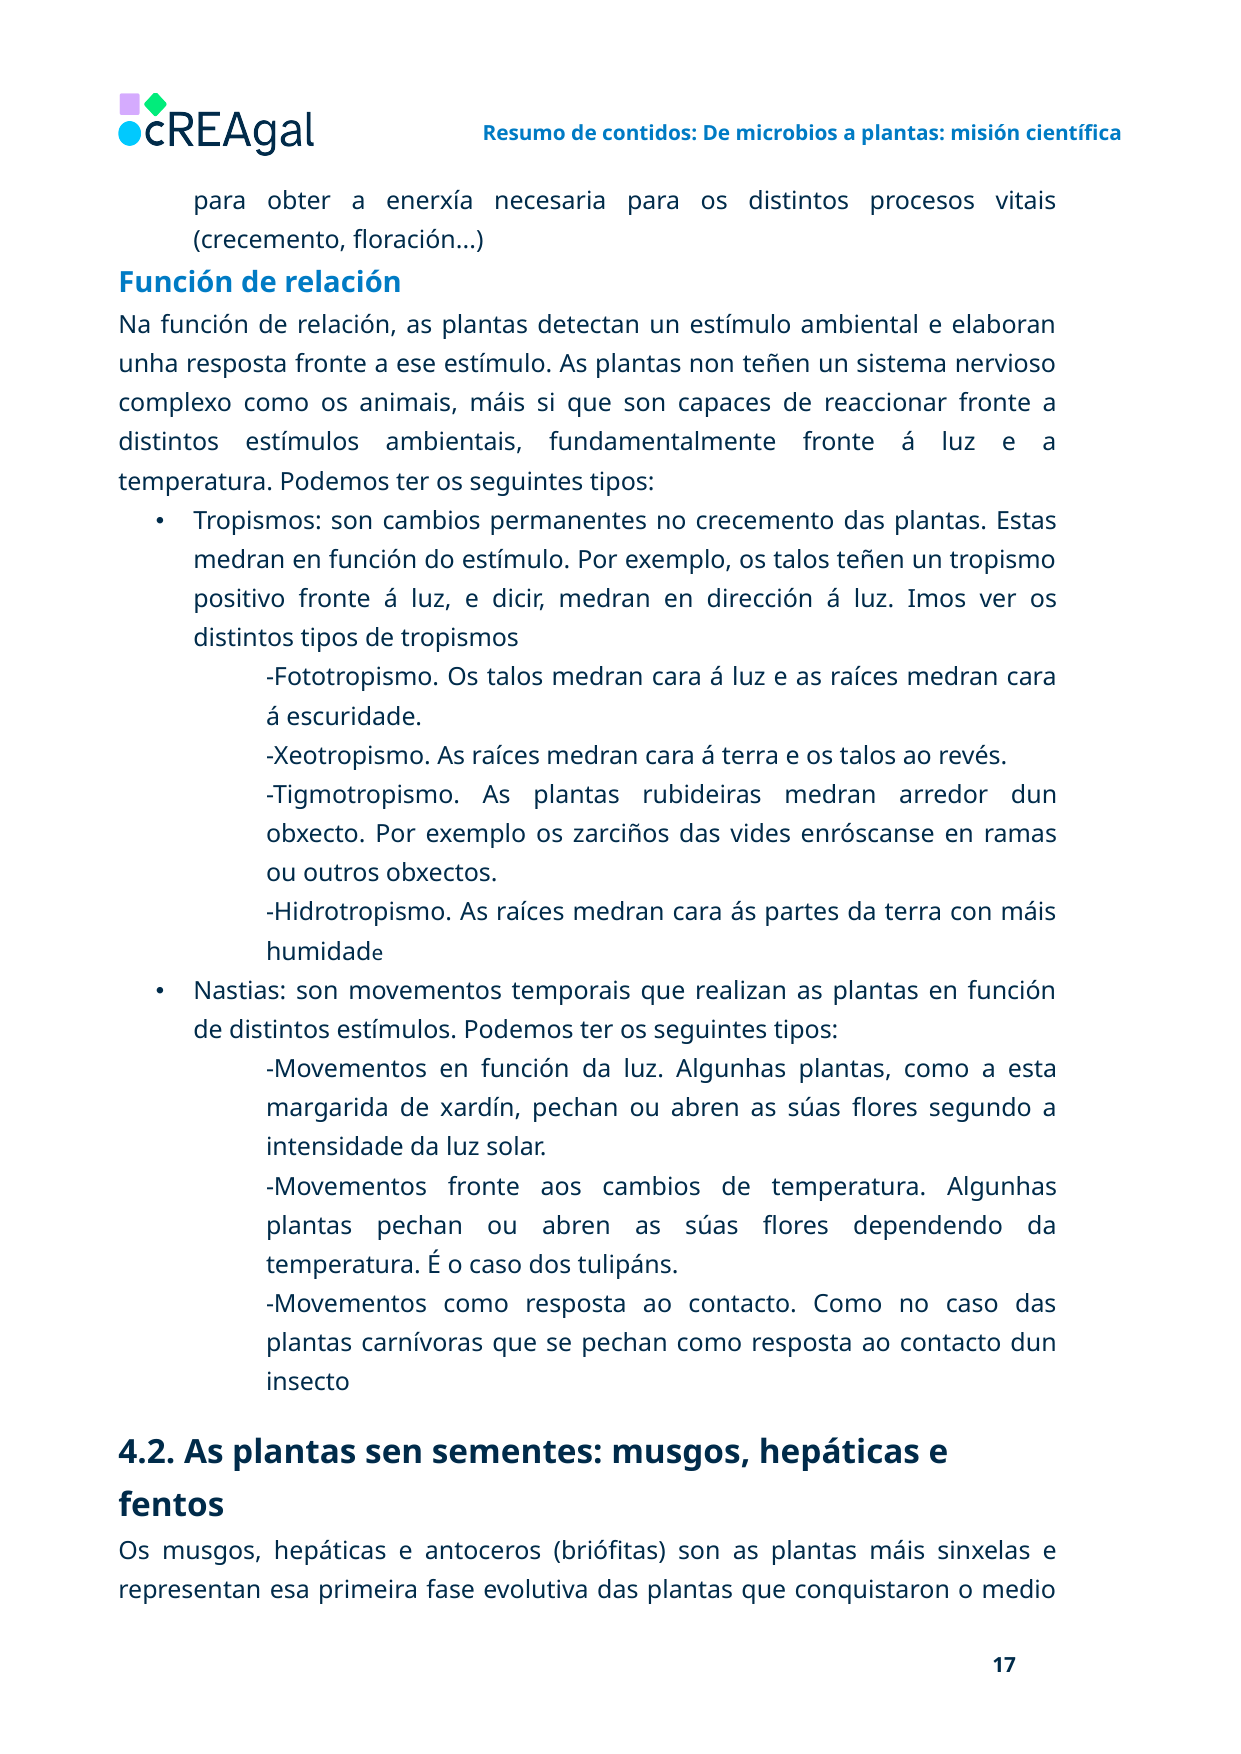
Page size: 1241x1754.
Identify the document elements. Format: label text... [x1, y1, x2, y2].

subtitle Función de relación [118, 261, 1058, 301]
text Os musgos, hepáticas e antoceros (briófitas) son as plantas máis sinxelas e representan esa primeira fase evolutiva das plantas que conquistaron o medio [118, 1532, 1058, 1606]
text -Movementos en función da luz. Algunhas plantas, como a esta margarida de xardín, pechan ou abren as súas flores segundo a intensidade da luz solar. [266, 1051, 1058, 1163]
text -Tigmotropismo. As plantas rubideiras medran arredor dun obxecto. Por exemplo os zarciños das vides enróscanse en ramas ou outros obxectos. [266, 776, 1058, 889]
list para obter a enerxía necesaria para os distintos procesos vitais (crecemento, floración...) [156, 182, 1058, 256]
text -Xeotropismo. As raíces medran cara á terra e os talos ao revés. [266, 737, 1058, 771]
text -Movementos como resposta ao contacto. Como no caso das plantas carnívoras que se pechan como resposta ao contacto dun insecto [266, 1286, 1058, 1398]
text Na función de relación, as plantas detectan un estímulo ambiental e elaboran unha resposta fronte a ese estímulo. As plantas non teñen un sistema nervioso complexo como os animais, máis si que son capaces de reaccionar fronte a distintos estímulos ambientais, fundamentalmente fronte á luz e a temperatura. Podemos ter os seguintes tipos: [118, 306, 1058, 497]
list Nastias: son movementos temporais que realizan as plantas en función de distintos estímulos. Podemos ter os seguintes tipos: [156, 972, 1058, 1046]
text -Movementos fronte aos cambios de temperatura. Algunhas plantas pechan ou abren as súas flores dependendo da temperatura. É o caso dos tulipáns. [266, 1168, 1058, 1281]
text -Hidrotropismo. As raíces medran cara ás partes da terra con máis humidade [266, 894, 1058, 967]
text -Fototropismo. Os talos medran cara á luz e as raíces medran cara á escuridade. [266, 659, 1058, 732]
subtitle 4.2. As plantas sen sementes: musgos, hepáticas e fentos [118, 1428, 1058, 1526]
list Tropismos: son cambios permanentes no crecemento das plantas. Estas medran en función do estímulo. Por exemplo, os talos teñen un tropismo positivo fronte á luz, e dicir, medran en dirección á luz. Imos ver os distintos tipos de tropismos [156, 502, 1058, 654]
